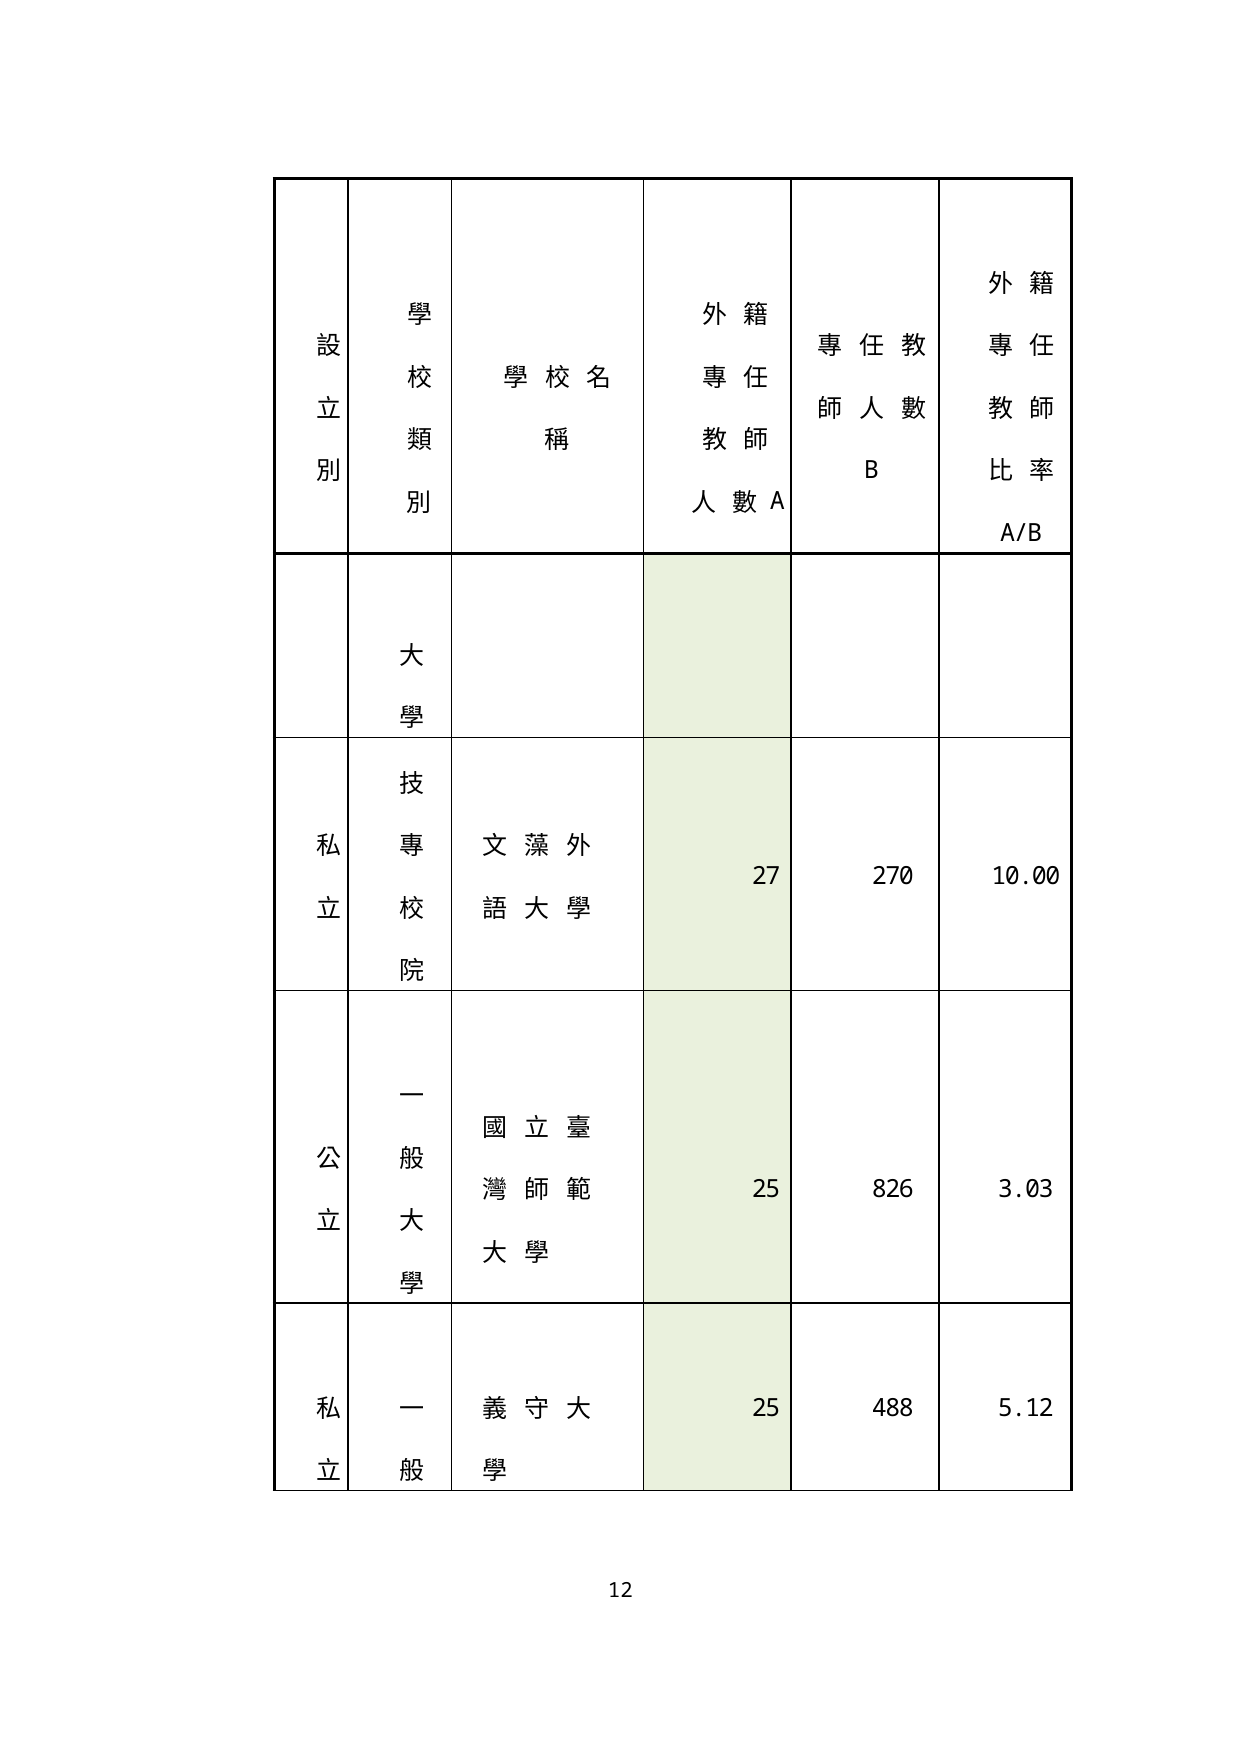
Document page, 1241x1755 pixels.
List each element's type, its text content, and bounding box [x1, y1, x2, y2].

table_cell [452, 555, 643, 737]
table_cell 3.03 [940, 991, 1070, 1302]
table_cell 270 [792, 738, 938, 990]
table_cell 義守大學 [452, 1304, 643, 1490]
table_cell [792, 555, 938, 737]
table_header 外籍專任教師人數A [644, 180, 790, 552]
table_cell 488 [792, 1304, 938, 1490]
table_cell 私立 [276, 1304, 347, 1490]
table_cell 一般大學 [349, 991, 451, 1302]
table_cell 826 [792, 991, 938, 1302]
table_cell 一般 [349, 1304, 451, 1490]
table_header 學校名稱 [452, 180, 643, 552]
table_cell 技專校院 [349, 738, 451, 990]
table_cell 25 [644, 991, 790, 1302]
table_cell 5.12 [940, 1304, 1070, 1490]
table_cell 10.00 [940, 738, 1070, 990]
table_cell 27 [644, 738, 790, 990]
table_cell 公立 [276, 991, 347, 1302]
table_cell 國立臺灣師範大學 [452, 991, 643, 1302]
table_header 外籍專任教師比率A/B [940, 180, 1070, 552]
table_cell 文藻外語大學 [452, 738, 643, 990]
table_cell 25 [644, 1304, 790, 1490]
table_cell 大學 [349, 555, 451, 737]
table_header 學校類別 [349, 180, 451, 552]
table_header 設立別 [276, 180, 347, 552]
table_cell 私立 [276, 738, 347, 990]
table_cell [940, 555, 1070, 737]
table_cell [644, 555, 790, 737]
table_header 專任教師人數B [792, 180, 938, 552]
table_cell [276, 555, 347, 737]
